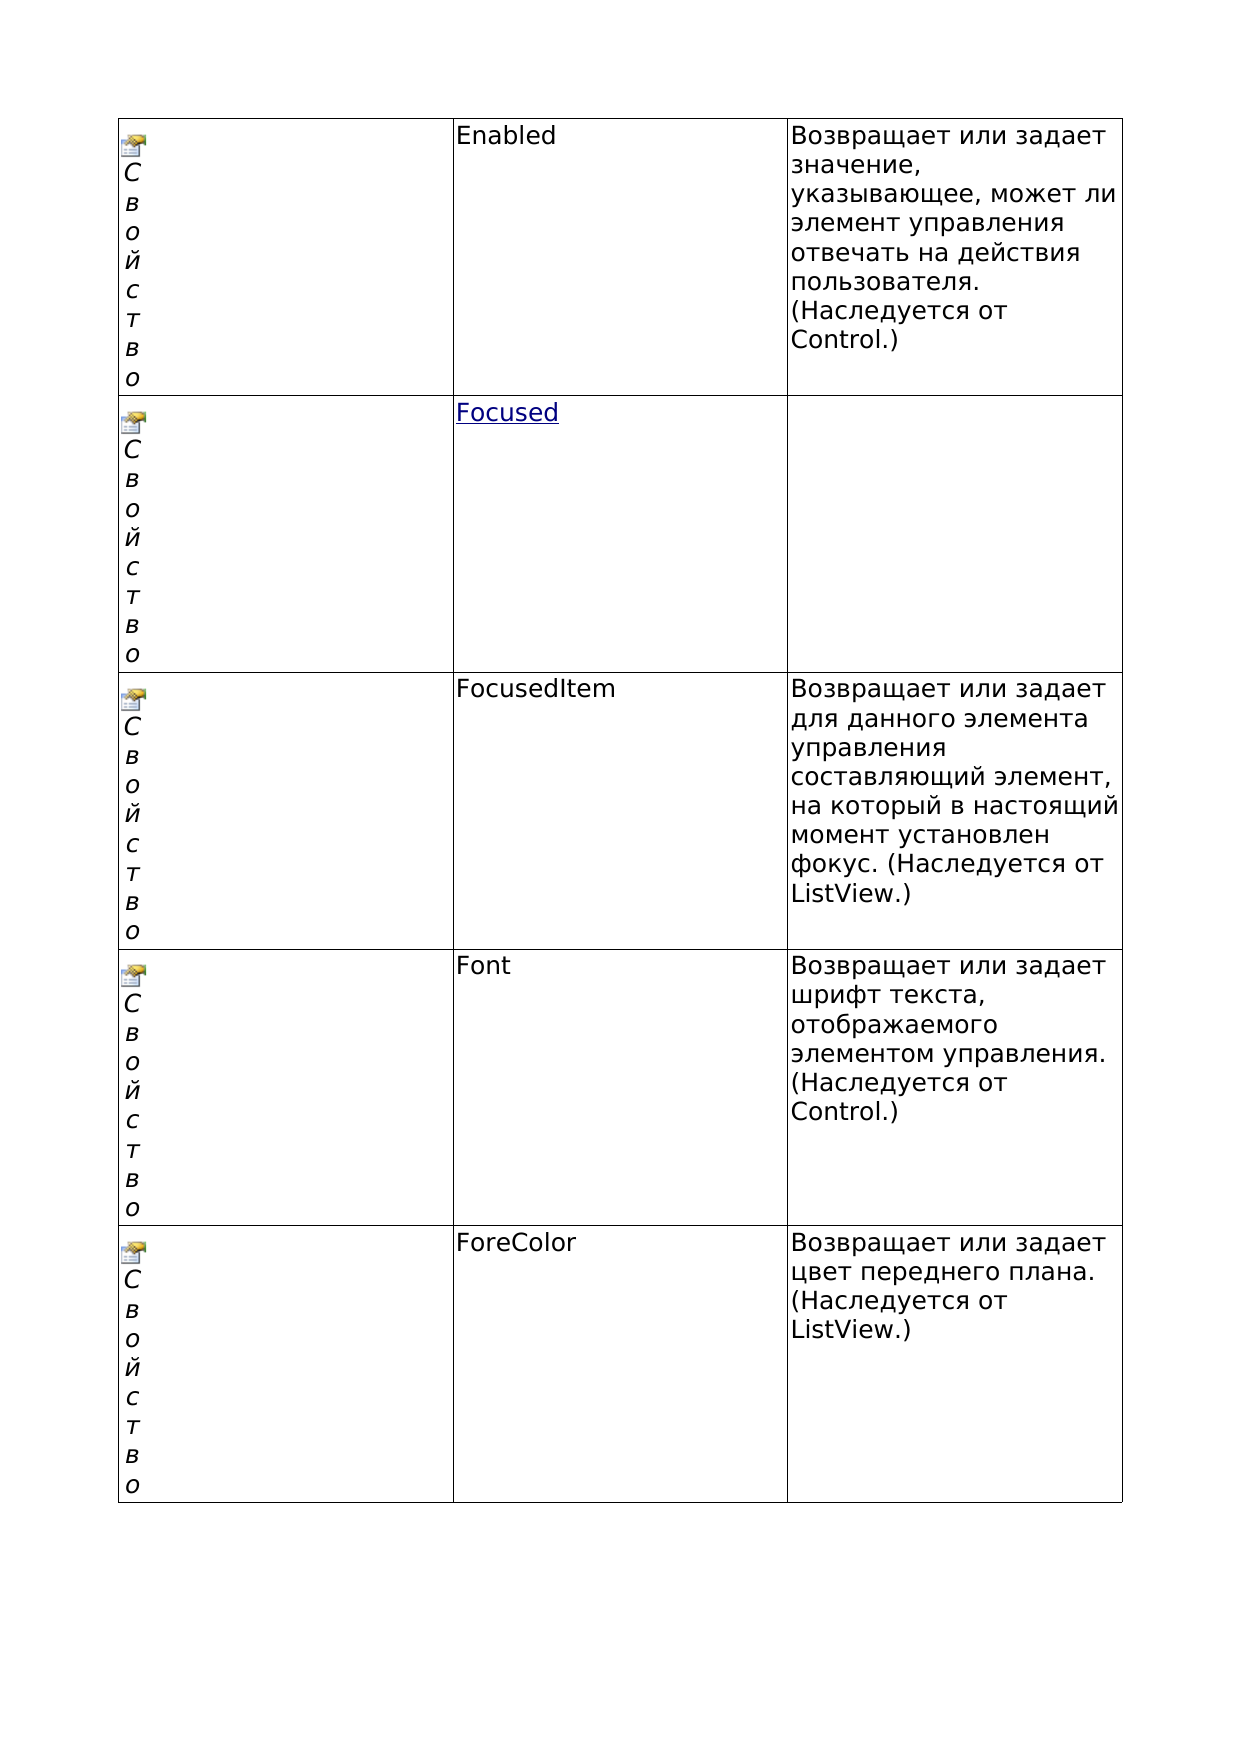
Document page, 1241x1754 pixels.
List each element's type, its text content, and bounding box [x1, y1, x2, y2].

table_cell Возвращает или задает для данного элемента управления составляющий элемент, на который в настоящий момент установлен фокус. (Наследуется от ListView.) [788, 673, 1122, 948]
table_cell [119, 673, 453, 948]
table_cell FocusedItem [454, 673, 787, 948]
table_cell ForeColor [454, 1226, 787, 1502]
table_cell [119, 119, 453, 395]
table_cell [119, 950, 453, 1225]
table_cell Возвращает или задает шрифт текста, отображаемого элементом управления. (Наследуется от Control.) [788, 950, 1122, 1225]
table_cell Font [454, 950, 787, 1225]
table_cell Enabled [454, 119, 787, 395]
table_cell [119, 1226, 453, 1502]
picture [121, 133, 147, 159]
picture [121, 1240, 147, 1266]
table_cell Возвращает или задает значение, указывающее, может ли элемент управления отвечать на действия пользователя. (Наследуется от Control.) [788, 119, 1122, 395]
picture [121, 410, 147, 436]
table_cell Возвращает или задает цвет переднего плана. (Наследуется от ListView.) [788, 1226, 1122, 1502]
picture [121, 687, 147, 713]
picture [121, 963, 147, 989]
table_cell [119, 396, 453, 672]
table_cell [788, 396, 1122, 672]
table_cell Focused [454, 396, 787, 672]
